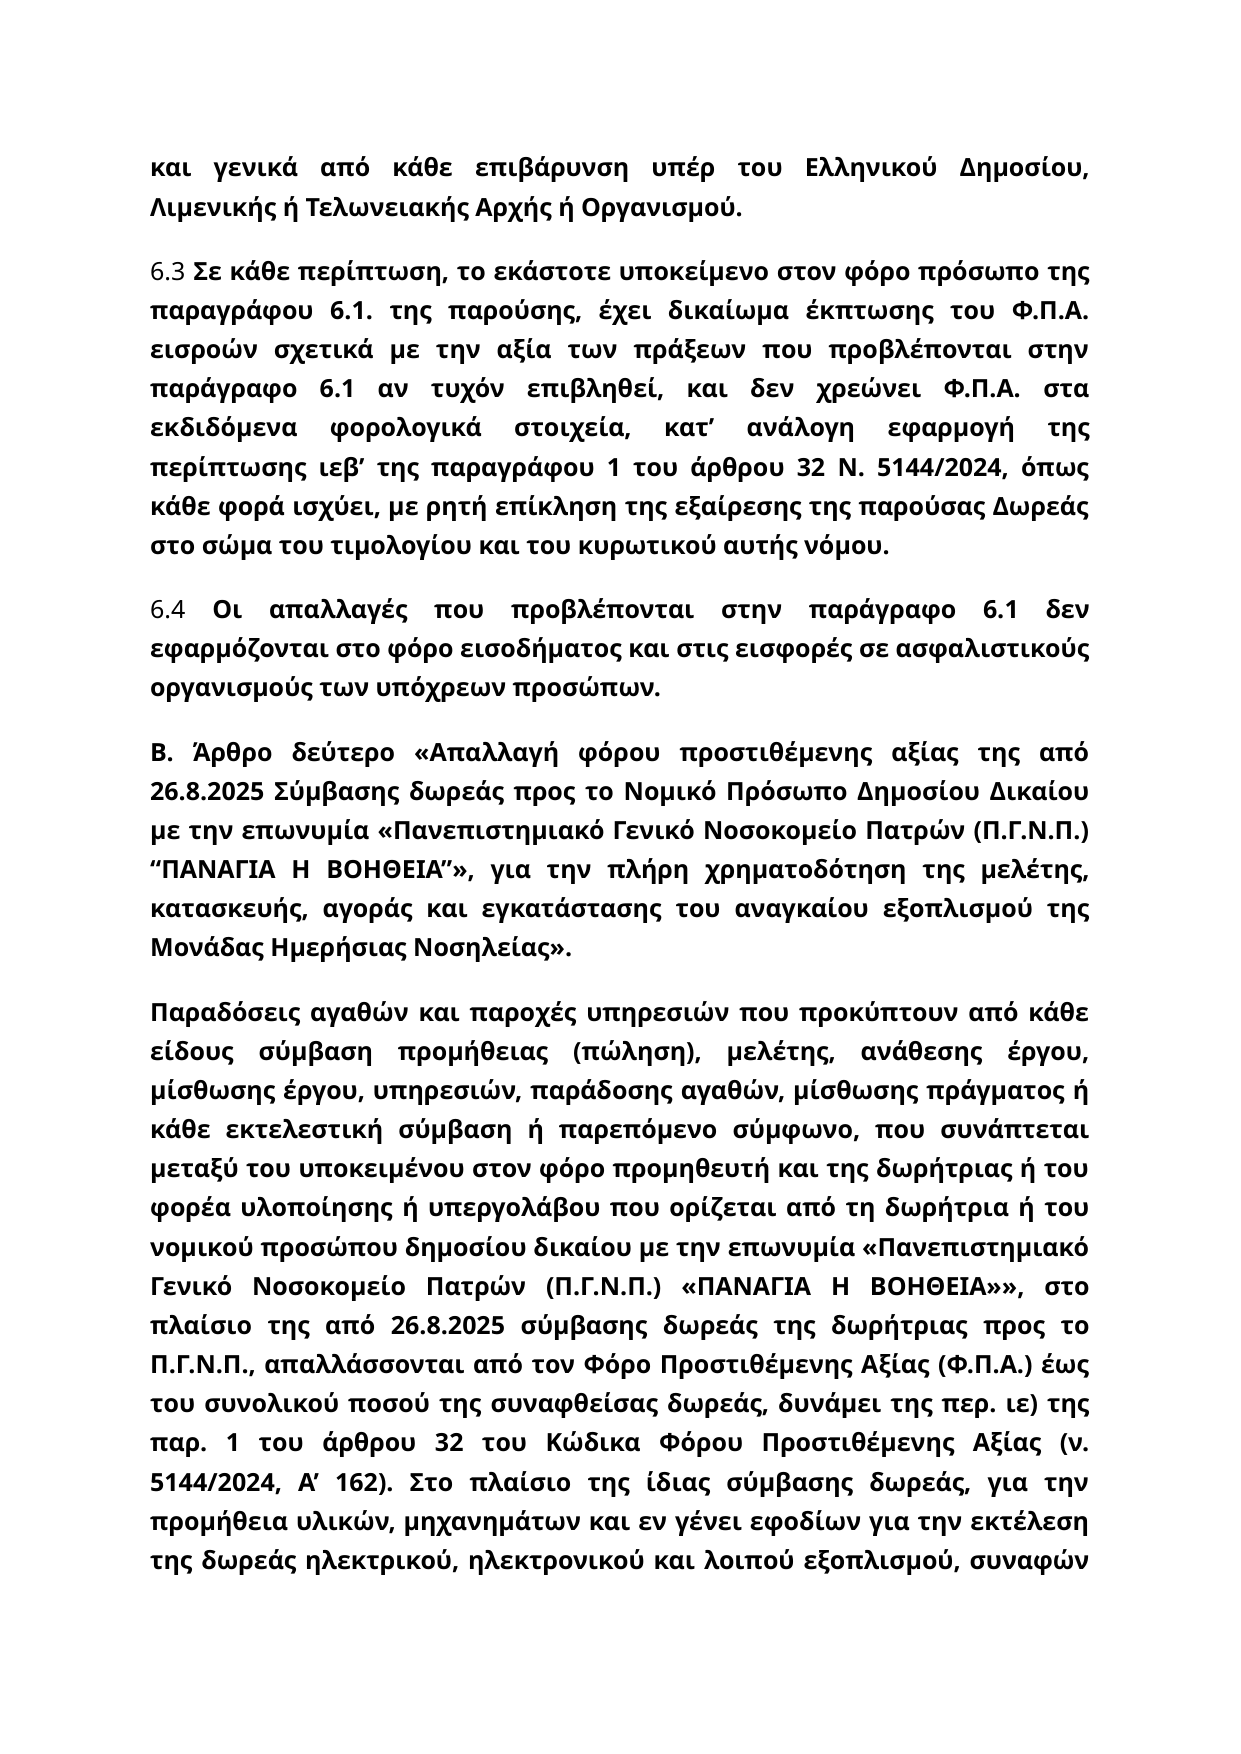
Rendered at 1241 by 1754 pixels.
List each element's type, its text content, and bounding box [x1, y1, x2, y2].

text Παραδόσεις αγαθών και παροχές υπηρεσιών που προκύπτουν από κάθε είδους σύμβαση προμήθειας (πώληση), μελέτης, ανάθεσης έργου, μίσθωσης έργου, υπηρεσιών, παράδοσης αγαθών, μίσθωσης πράγματος ή κάθε εκτελεστική σύμβαση ή παρεπόμενο σύμφωνο, που συνάπτεται μεταξύ του υποκειμένου στον φόρο προμηθευτή και της δωρήτριας ή του φορέα υλοποίησης ή υπεργολάβου που ορίζεται από τη δωρήτρια ή του νομικού προσώπου δημοσίου δικαίου με την επωνυμία «Πανεπιστημιακό Γενικό Νοσοκομείο Πατρών (Π.Γ.Ν.Π.) «ΠΑΝΑΓΙΑ Η ΒΟΗΘΕΙΑ»», στο πλαίσιο της από 26.8.2025 σύμβασης δωρεάς της δωρήτριας προς το Π.Γ.Ν.Π., απαλλάσσονται από τον Φόρο Προστιθέμενης Αξίας (Φ.Π.Α.) έως του συνολικού ποσού της συναφθείσας δωρεάς, δυνάμει της περ. ιε) της παρ. 1 του άρθρου 32 του Κώδικα Φόρου Προστιθέμενης Αξίας (ν. 5144/2024, Α’ 162). Στο πλαίσιο της ίδιας σύμβασης δωρεάς, για την προμήθεια υλικών, μηχανημάτων και εν γένει εφοδίων για την εκτέλεση της δωρεάς ηλεκτρικού, ηλεκτρονικού και λοιπού εξοπλισμού, συναφών [150, 994, 1090, 1577]
text και γενικά από κάθε επιβάρυνση υπέρ του Ελληνικού Δημοσίου, Λιμενικής ή Τελωνειακής Αρχής ή Οργανισμού. [150, 150, 1090, 223]
text 6.3 Σε κάθε περίπτωση, το εκάστοτε υποκείμενο στον φόρο πρόσωπο της παραγράφου 6.1. της παρούσης, έχει δικαίωμα έκπτωσης του Φ.Π.Α. εισροών σχετικά με την αξία των πράξεων που προβλέπονται στην παράγραφο 6.1 αν τυχόν επιβληθεί, και δεν χρεώνει Φ.Π.Α. στα εκδιδόμενα φορολογικά στοιχεία, κατ’ ανάλογη εφαρμογή της περίπτωσης ιεβ’ της παραγράφου 1 του άρθρου 32 Ν. 5144/2024, όπως κάθε φορά ισχύει, με ρητή επίκληση της εξαίρεσης της παρούσας Δωρεάς στο σώμα του τιμολογίου και του κυρωτικού αυτής νόμου. [150, 253, 1090, 562]
text Β. Άρθρο δεύτερο «Απαλλαγή φόρου προστιθέμενης αξίας της από 26.8.2025 Σύμβασης δωρεάς προς το Νομικό Πρόσωπο Δημοσίου Δικαίου με την επωνυμία «Πανεπιστημιακό Γενικό Νοσοκομείο Πατρών (Π.Γ.Ν.Π.) “ΠΑΝΑΓΙΑ Η ΒΟΗΘΕΙΑ”», για την πλήρη χρηματοδότηση της μελέτης, κατασκευής, αγοράς και εγκατάστασης του αναγκαίου εξοπλισμού της Μονάδας Ημερήσιας Νοσηλείας». [150, 734, 1090, 964]
text 6.4 Οι απαλλαγές που προβλέπονται στην παράγραφο 6.1 δεν εφαρμόζονται στο φόρο εισοδήματος και στις εισφορές σε ασφαλιστικούς οργανισμούς των υπόχρεων προσώπων. [150, 592, 1090, 704]
